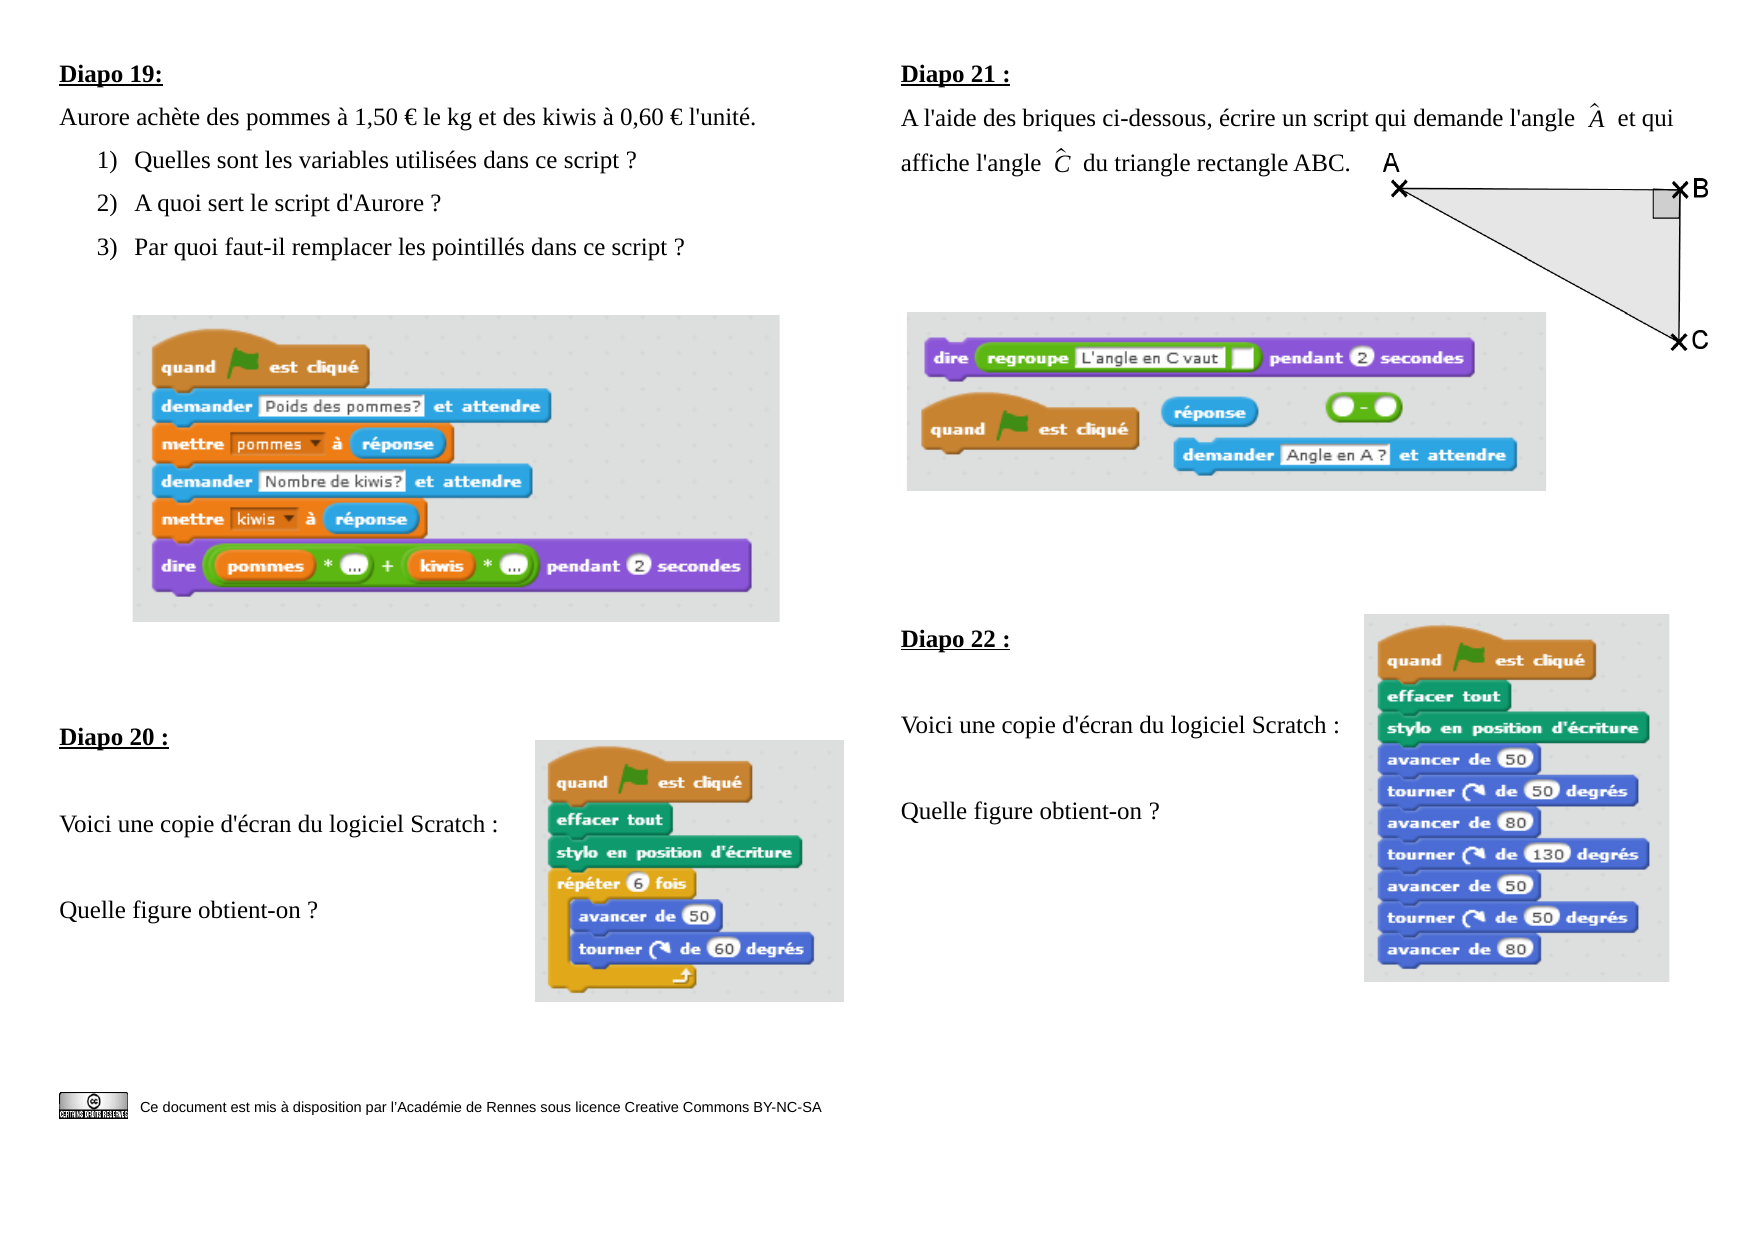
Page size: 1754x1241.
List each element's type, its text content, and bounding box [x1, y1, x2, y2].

text Diapo 19: [59, 59, 853, 88]
picture [132, 315, 780, 622]
picture [1364, 614, 1670, 982]
text Quelle figure obtient-on ? [901, 796, 1364, 825]
text A l'aide des briques ci-dessous, écrire un script qui demande l'angle et qui affiche l'angle du triangle rectangle ABC. [901, 102, 1695, 178]
picture [906, 312, 1547, 491]
picture [59, 1092, 128, 1119]
text Diapo 20 : [59, 722, 853, 751]
text Diapo 22 : [901, 624, 1364, 653]
picture [535, 740, 844, 1002]
text [1670, 796, 1695, 825]
list A quoi sert le script d'Aurore ? [97, 188, 853, 217]
list Quelles sont les variables utilisées dans ce script ? [97, 145, 853, 174]
text Voici une copie d'écran du logiciel Scratch : [901, 710, 1364, 739]
text Diapo 21 : [901, 59, 1695, 88]
text [1670, 624, 1695, 653]
list Par quoi faut-il remplacer les pointillés dans ce script ? [97, 232, 853, 260]
text Aurore achète des pommes à 1,50 € le kg et des kiwis à 0,60 € l'unité. [59, 102, 853, 131]
text Voici une copie d'écran du logiciel Scratch : [59, 809, 535, 837]
text Quelle figure obtient-on ? [59, 895, 535, 924]
